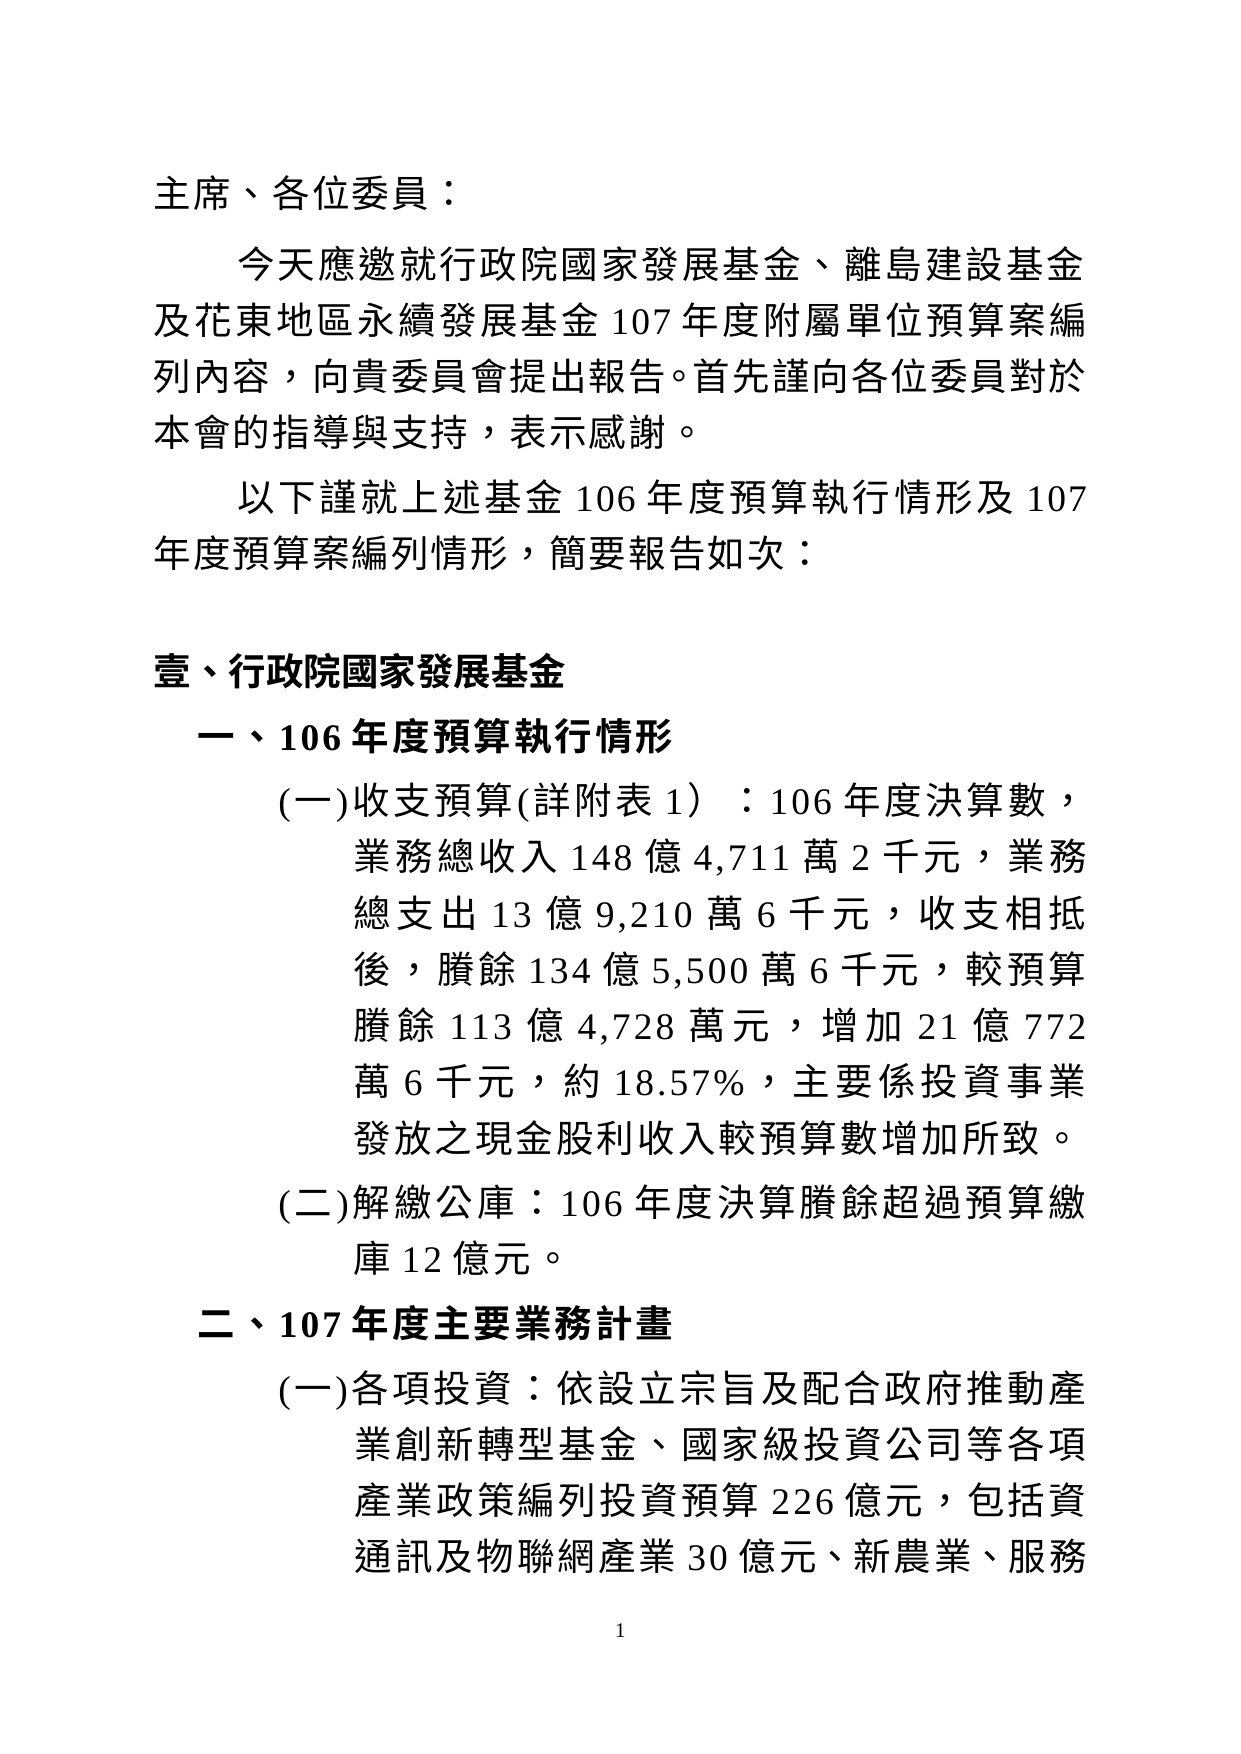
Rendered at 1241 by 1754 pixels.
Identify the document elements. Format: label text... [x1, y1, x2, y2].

text 一、106年度預算執行情形 [153, 705, 1087, 761]
text 主席、各位委員： [153, 173, 1087, 216]
text (一)各項投資：依設立宗旨及配合政府推動產業創新轉型基金、國家級投資公司等各項產業政策編列投資預算226億元，包括資通訊及物聯網產業30億元、新農業、服務業及傳統產業25億元、綠能、環保及循環經濟產業40億元、智慧機械及零組件產業30億元、生技及醫療器材產業30億元、創業投資事業46億元、加強投資中小企業實施方案6億元、加強投資文化創意產業實施方案4億元、加強投資策略性服務業實施方案5億元、加強投資策略性製造業實施方案8億元、創業天使投資方案2億元，較上年度預算數163億2,000萬元，增加62億8,000萬元，約38.48%，主要係創業投資事業較上年度預算數增加所致。 [278, 1357, 1087, 1582]
text 二、107年度主要業務計畫 [153, 1292, 1087, 1349]
text (二)解繳公庫：106年度決算賸餘超過預算繳庫12億元。 [278, 1172, 1087, 1284]
text 以下謹就上述基金106年度預算執行情形及107年度預算案編列情形，簡要報告如次： [153, 466, 1087, 579]
text (一)收支預算(詳附表1）：106年度決算數，業務總收入148億4,711萬2千元，業務總支出13億9,210萬6千元，收支相抵後，賸餘134億5,500萬6千元，較預算賸餘113億4,728萬元，增加21億772萬6千元，約18.57%，主要係投資事業發放之現金股利收入較預算數增加所致。 [278, 769, 1087, 1163]
text 壹、行政院國家發展基金 [153, 640, 1087, 697]
text 今天應邀就行政院國家發展基金、離島建設基金及花東地區永續發展基金107年度附屬單位預算案編列內容，向貴委員會提出報告。首先謹向各位委員對於本會的指導與支持，表示感謝。 [153, 233, 1087, 458]
